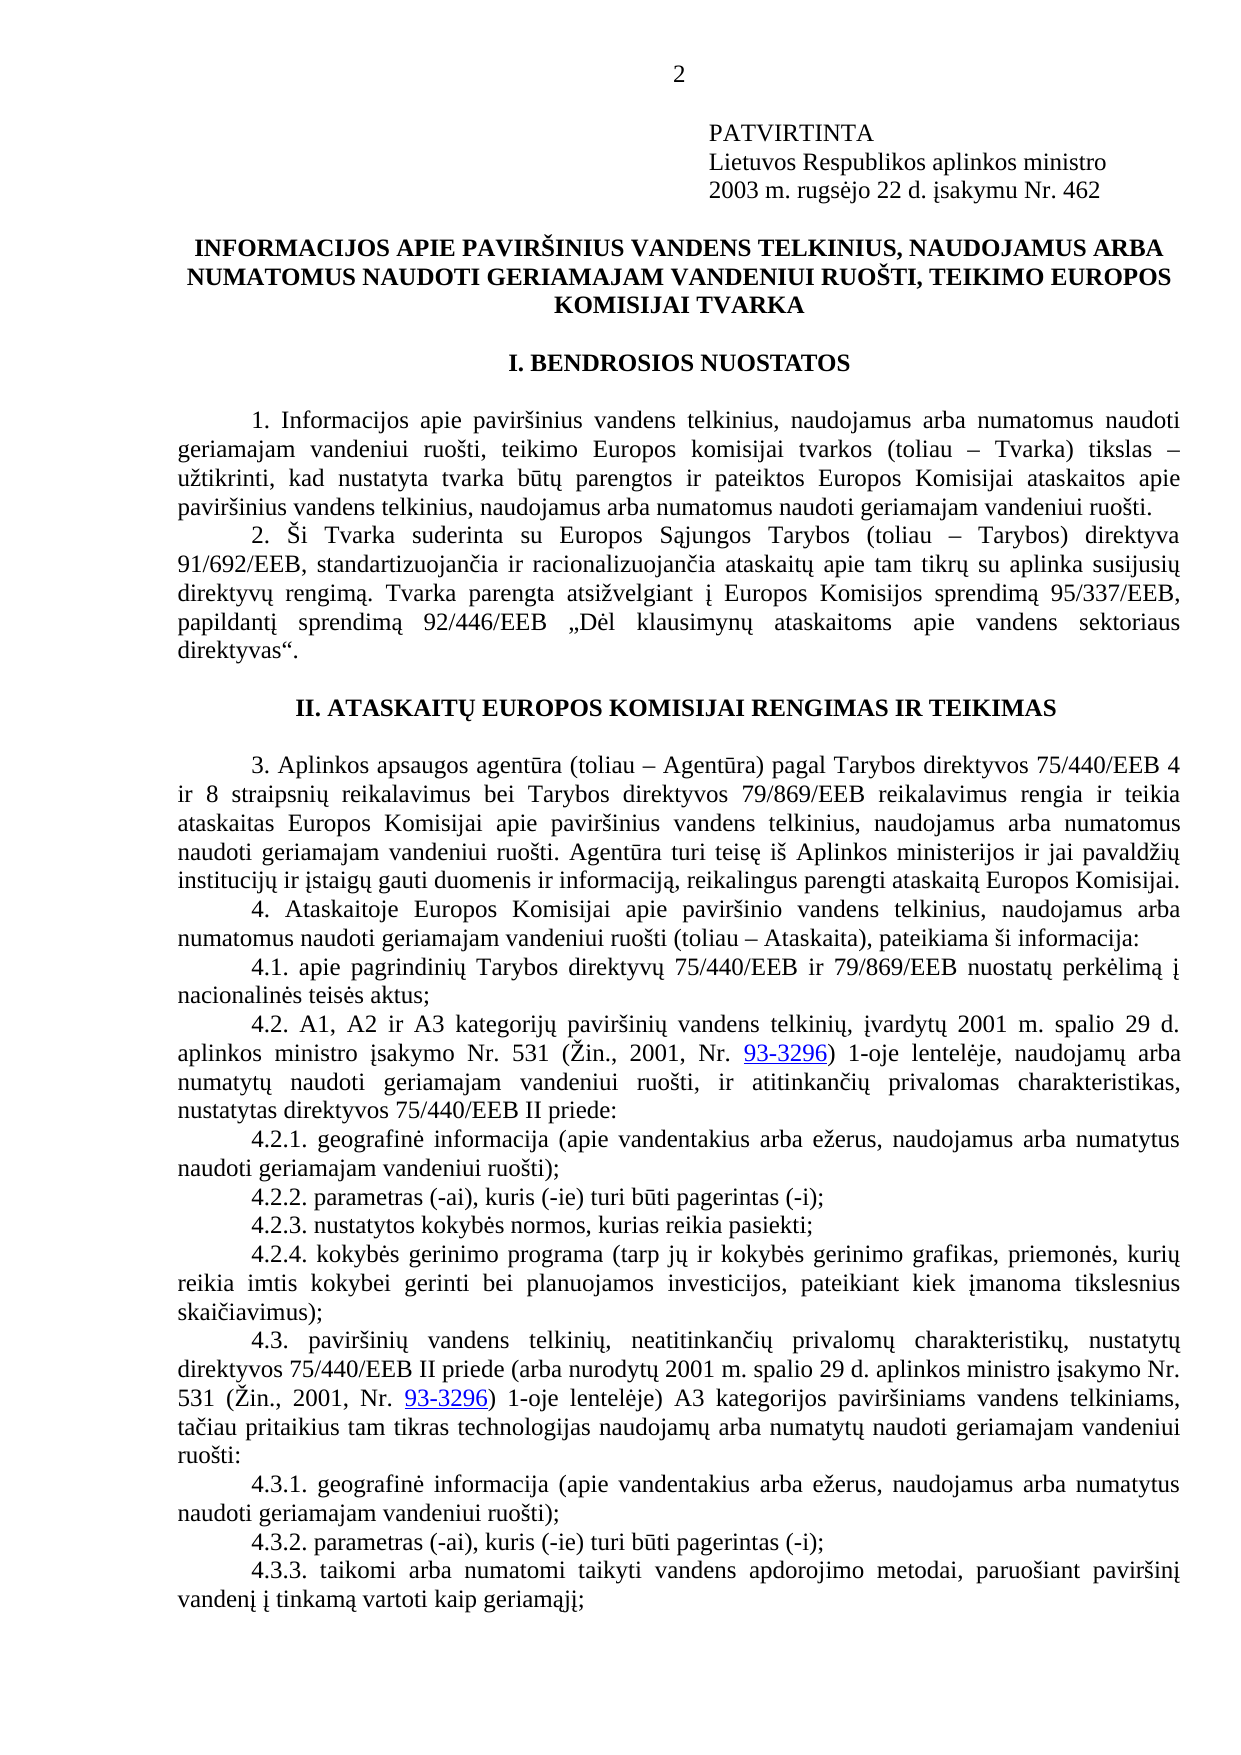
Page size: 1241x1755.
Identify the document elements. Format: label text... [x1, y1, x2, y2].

text 3. Aplinkos apsaugos agentūra (toliau – Agentūra) pagal Tarybos direktyvos 75/440/EEB 4 ir 8 straipsnių reikalavimus bei Tarybos direktyvos 79/869/EEB reikalavimus rengia ir teikia ataskaitas Europos Komisijai apie paviršinius vandens telkinius, naudojamus arba numatomus naudoti geriamajam vandeniui ruošti. Agentūra turi teisę iš Aplinkos ministerijos ir jai pavaldžių institucijų ir įstaigų gauti duomenis ir informaciją, reikalingus parengti ataskaitą Europos Komisijai. [177, 751, 1181, 894]
text 2003 m. rugsėjo 22 d. įsakymu Nr. 462 [177, 176, 1181, 204]
text 4.2.3. nustatytos kokybės normos, kurias reikia pasiekti; [177, 1211, 1181, 1239]
text 4.2.2. parametras (-ai), kuris (-ie) turi būti pagerintas (-i); [177, 1182, 1181, 1211]
text 4.1. apie pagrindinių Tarybos direktyvų 75/440/EEB ir 79/869/EEB nuostatų perkėlimą į nacionalinės teisės aktus; [177, 952, 1181, 1009]
text 4. Ataskaitoje Europos Komisijai apie paviršinio vandens telkinius, naudojamus arba numatomus naudoti geriamajam vandeniui ruošti (toliau – Ataskaita), pateikiama ši informacija: [177, 894, 1181, 952]
text 4.3.2. parametras (-ai), kuris (-ie) turi būti pagerintas (-i); [177, 1527, 1181, 1556]
text 4.3. paviršinių vandens telkinių, neatitinkančių privalomų charakteristikų, nustatytų direktyvos 75/440/EEB II priede (arba nurodytų 2001 m. spalio 29 d. aplinkos ministro įsakymo Nr. 531 (Žin., 2001, Nr. 93-3296) 1-oje lentelėje) A3 kategorijos paviršiniams vandens telkiniams, tačiau pritaikius tam tikras technologijas naudojamų arba numatytų naudoti geriamajam vandeniui ruošti: [177, 1326, 1181, 1469]
text Informacijos apie paviršinius vandens telkinius, naudojamus arba numatomus naudoti geriamajam vandeniui ruošti, TEIKIMO EUROPOS KOMISIJAI tvarka [177, 233, 1181, 319]
text 4.3.1. geografinė informacija (apie vandentakius arba ežerus, naudojamus arba numatytus naudoti geriamajam vandeniui ruošti); [177, 1469, 1181, 1527]
text 2. Ši Tvarka suderinta su Europos Sąjungos Tarybos (toliau – Tarybos) direktyva 91/692/EEB, standartizuojančia ir racionalizuojančia ataskaitų apie tam tikrų su aplinka susijusių direktyvų rengimą. Tvarka parengta atsižvelgiant į Europos Komisijos sprendimą 95/337/EEB, papildantį sprendimą 92/446/EEB „Dėl klausimynų ataskaitoms apie vandens sektoriaus direktyvas“. [177, 521, 1181, 664]
text 1. Informacijos apie paviršinius vandens telkinius, naudojamus arba numatomus naudoti geriamajam vandeniui ruošti, teikimo Europos komisijai tvarkos (toliau – Tvarka) tikslas – užtikrinti, kad nustatyta tvarka būtų parengtos ir pateiktos Europos Komisijai ataskaitos apie paviršinius vandens telkinius, naudojamus arba numatomus naudoti geriamajam vandeniui ruošti. [177, 406, 1181, 521]
text Lietuvos Respublikos aplinkos ministro [177, 147, 1181, 176]
text I. bendrosios nuostatos [177, 348, 1181, 377]
text 4.3.3. taikomi arba numatomi taikyti vandens apdorojimo metodai, paruošiant paviršinį vandenį į tinkamą vartoti kaip geriamąjį; [177, 1556, 1181, 1613]
text 4.2.4. kokybės gerinimo programa (tarp jų ir kokybės gerinimo grafikas, priemonės, kurių reikia imtis kokybei gerinti bei planuojamos investicijos, pateikiant kiek įmanoma tikslesnius skaičiavimus); [177, 1239, 1181, 1326]
text II. Ataskaitų Europos Komisijai rengimas ir teikimas [177, 693, 1181, 722]
text 4.2.1. geografinė informacija (apie vandentakius arba ežerus, naudojamus arba numatytus naudoti geriamajam vandeniui ruošti); [177, 1124, 1181, 1182]
text PATVIRTINTA [177, 118, 1181, 147]
text 4.2. A1, A2 ir A3 kategorijų paviršinių vandens telkinių, įvardytų 2001 m. spalio 29 d. aplinkos ministro įsakymo Nr. 531 (Žin., 2001, Nr. 93-3296) 1-oje lentelėje, naudojamų arba numatytų naudoti geriamajam vandeniui ruošti, ir atitinkančių privalomas charakteristikas, nustatytas direktyvos 75/440/EEB II priede: [177, 1009, 1181, 1124]
